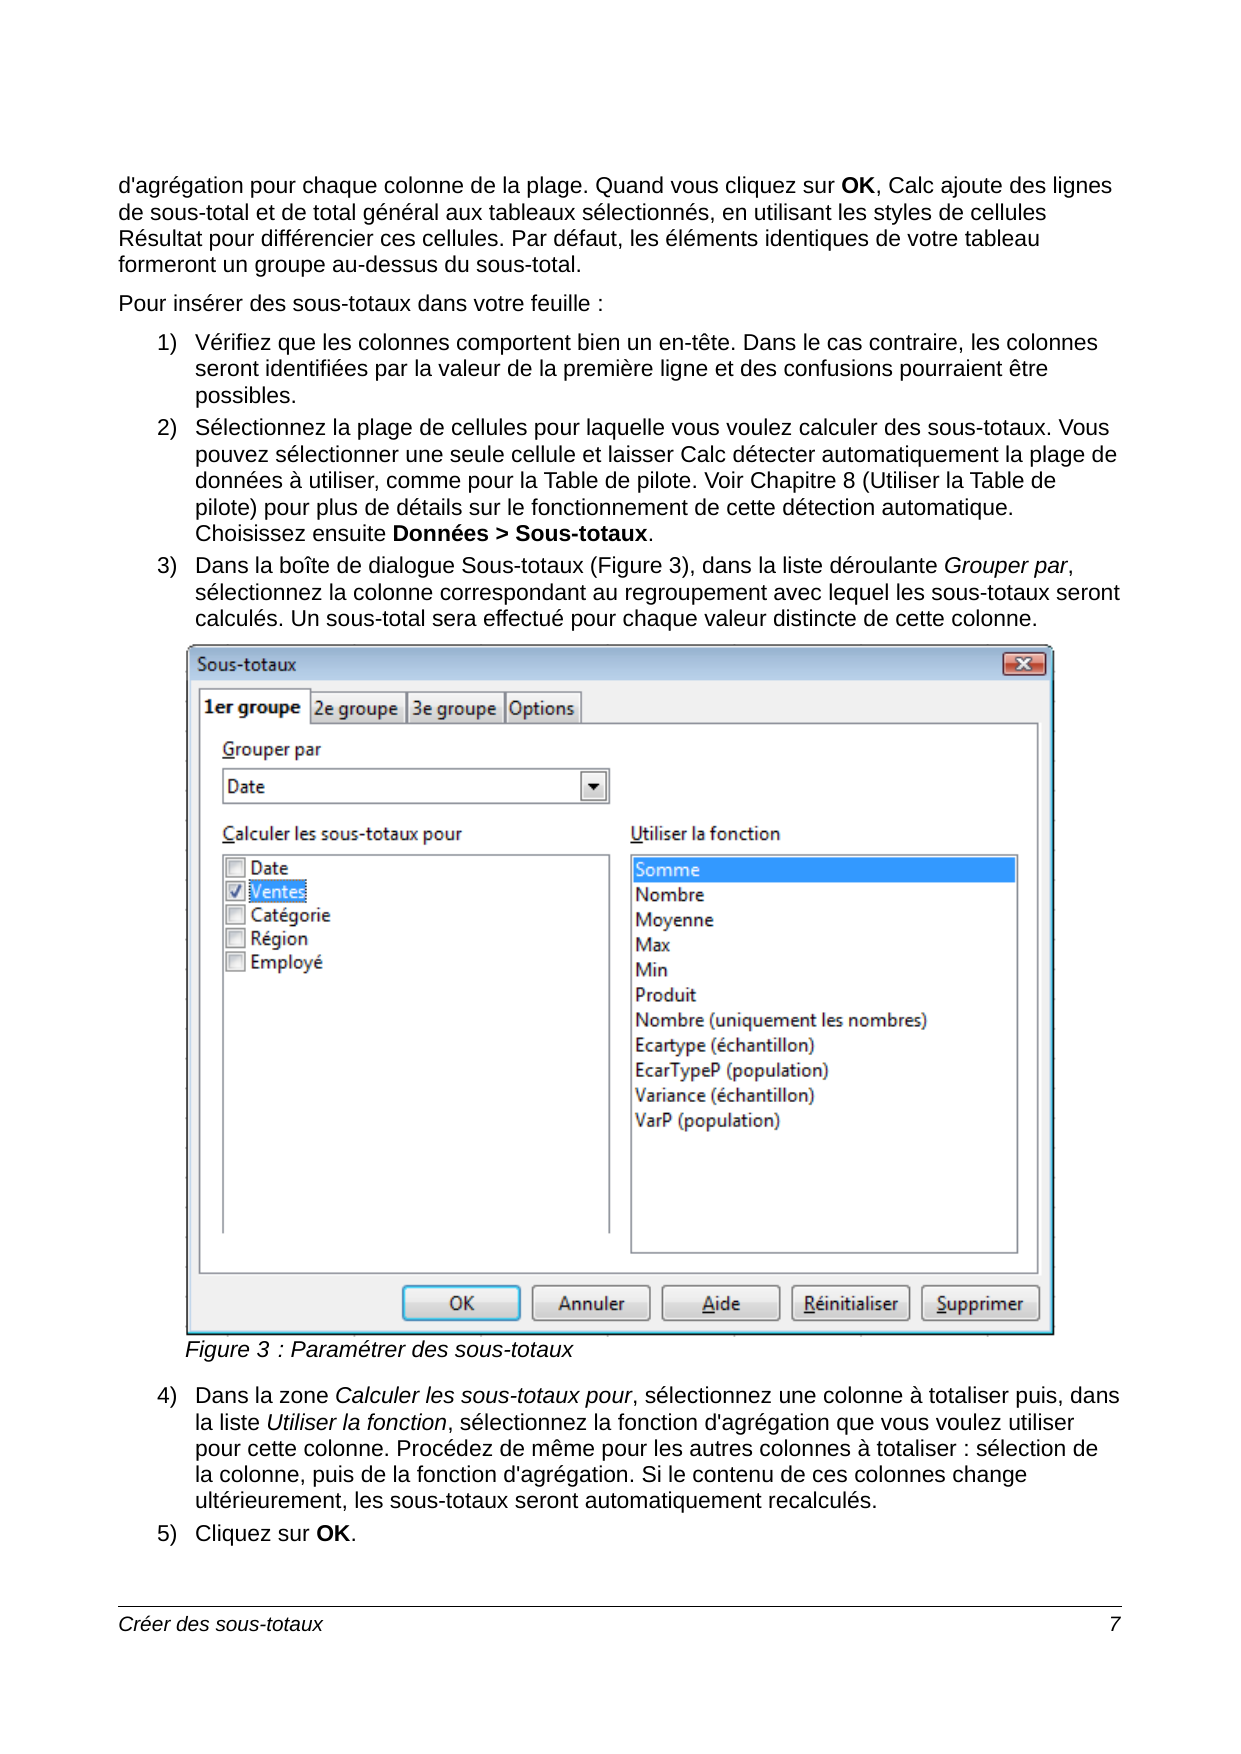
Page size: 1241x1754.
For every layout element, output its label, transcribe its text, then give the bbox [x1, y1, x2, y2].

text Pour insérer des sous-totaux dans votre feuille : [118, 290, 1122, 317]
text d'agrégation pour chaque colonne de la plage. Quand vous cliquez sur OK, Calc ajoute des lignes de sous-total et de total général aux tableaux sélectionnés, en utilisant les styles de cellules Résultat pour différencier ces cellules. Par défaut, les éléments identiques de votre tableau formeront un groupe au-dessus du sous-total. [118, 172, 1122, 278]
list Dans la boîte de dialogue Sous-totaux (Figure 3), dans la liste déroulante Grouper par, sélectionnez la colonne correspondant au regroupement avec lequel les sous-totaux seront calculés. Un sous-total sera effectué pour chaque valeur distincte de cette colonne. [177, 552, 1122, 631]
list Vérifiez que les colonnes comportent bien un en-tête. Dans le cas contraire, les colonnes seront identifiées par la valeur de la première ligne et des confusions pourraient être possibles. [177, 329, 1122, 408]
text Figure 3 : Paramétrer des sous-totaux [185, 1337, 1055, 1363]
picture [185, 644, 1056, 1337]
list Dans la zone Calculer les sous-totaux pour, sélectionnez une colonne à totaliser puis, dans la liste Utiliser la fonction, sélectionnez la fonction d'agrégation que vous voulez utiliser pour cette colonne. Procédez de même pour les autres colonnes à totaliser : sélection de la colonne, puis de la fonction d'agrégation. Si le contenu de ces colonnes change ultérieurement, les sous-totaux seront automatiquement recalculés. [177, 1382, 1122, 1514]
list Sélectionnez la plage de cellules pour laquelle vous voulez calculer des sous-totaux. Vous pouvez sélectionner une seule cellule et laisser Calc détecter automatiquement la plage de données à utiliser, comme pour la Table de pilote. Voir Chapitre 8 (Utiliser la Table de pilote) pour plus de détails sur le fonctionnement de cette détection automatique. Choisissez ensuite Données > Sous-totaux. [177, 414, 1122, 546]
list Cliquez sur OK. [177, 1520, 1122, 1546]
